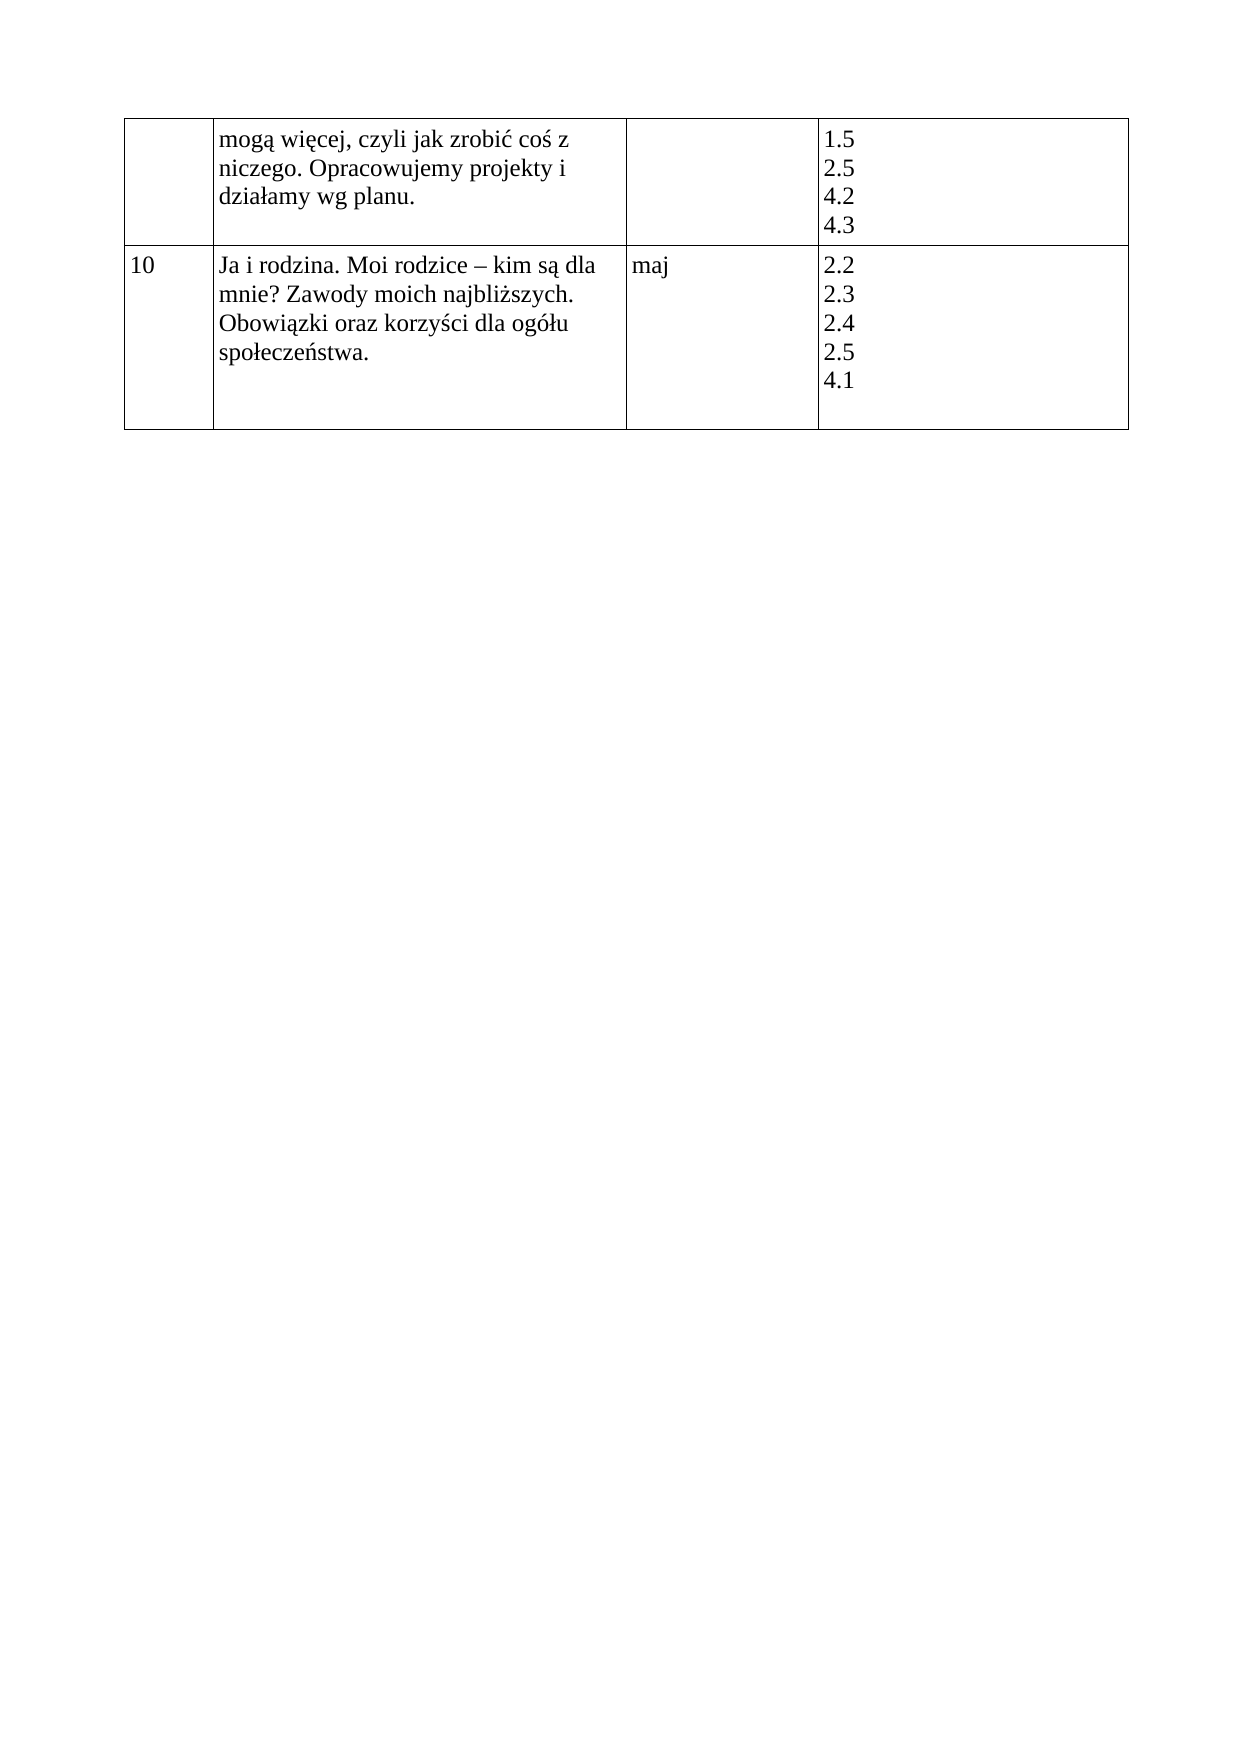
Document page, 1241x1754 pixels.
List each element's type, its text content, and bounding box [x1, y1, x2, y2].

table_cell Ja i rodzina. Moi rodzice – kim są dla mnie? Zawody moich najbliższych. Obowiązki oraz korzyści dla ogółu społeczeństwa. [214, 246, 626, 429]
table_cell mogą więcej, czyli jak zrobić coś z niczego. Opracowujemy projekty i działamy wg planu. [214, 119, 626, 245]
table_cell 1.5 2.5 4.2 4.3 [819, 119, 1128, 245]
table_cell 2.2 2.3 2.4 2.5 4.1 [819, 246, 1128, 429]
table_cell 10 [125, 246, 213, 429]
table_cell [627, 119, 818, 245]
table_cell [125, 119, 213, 245]
table_cell maj [627, 246, 818, 429]
